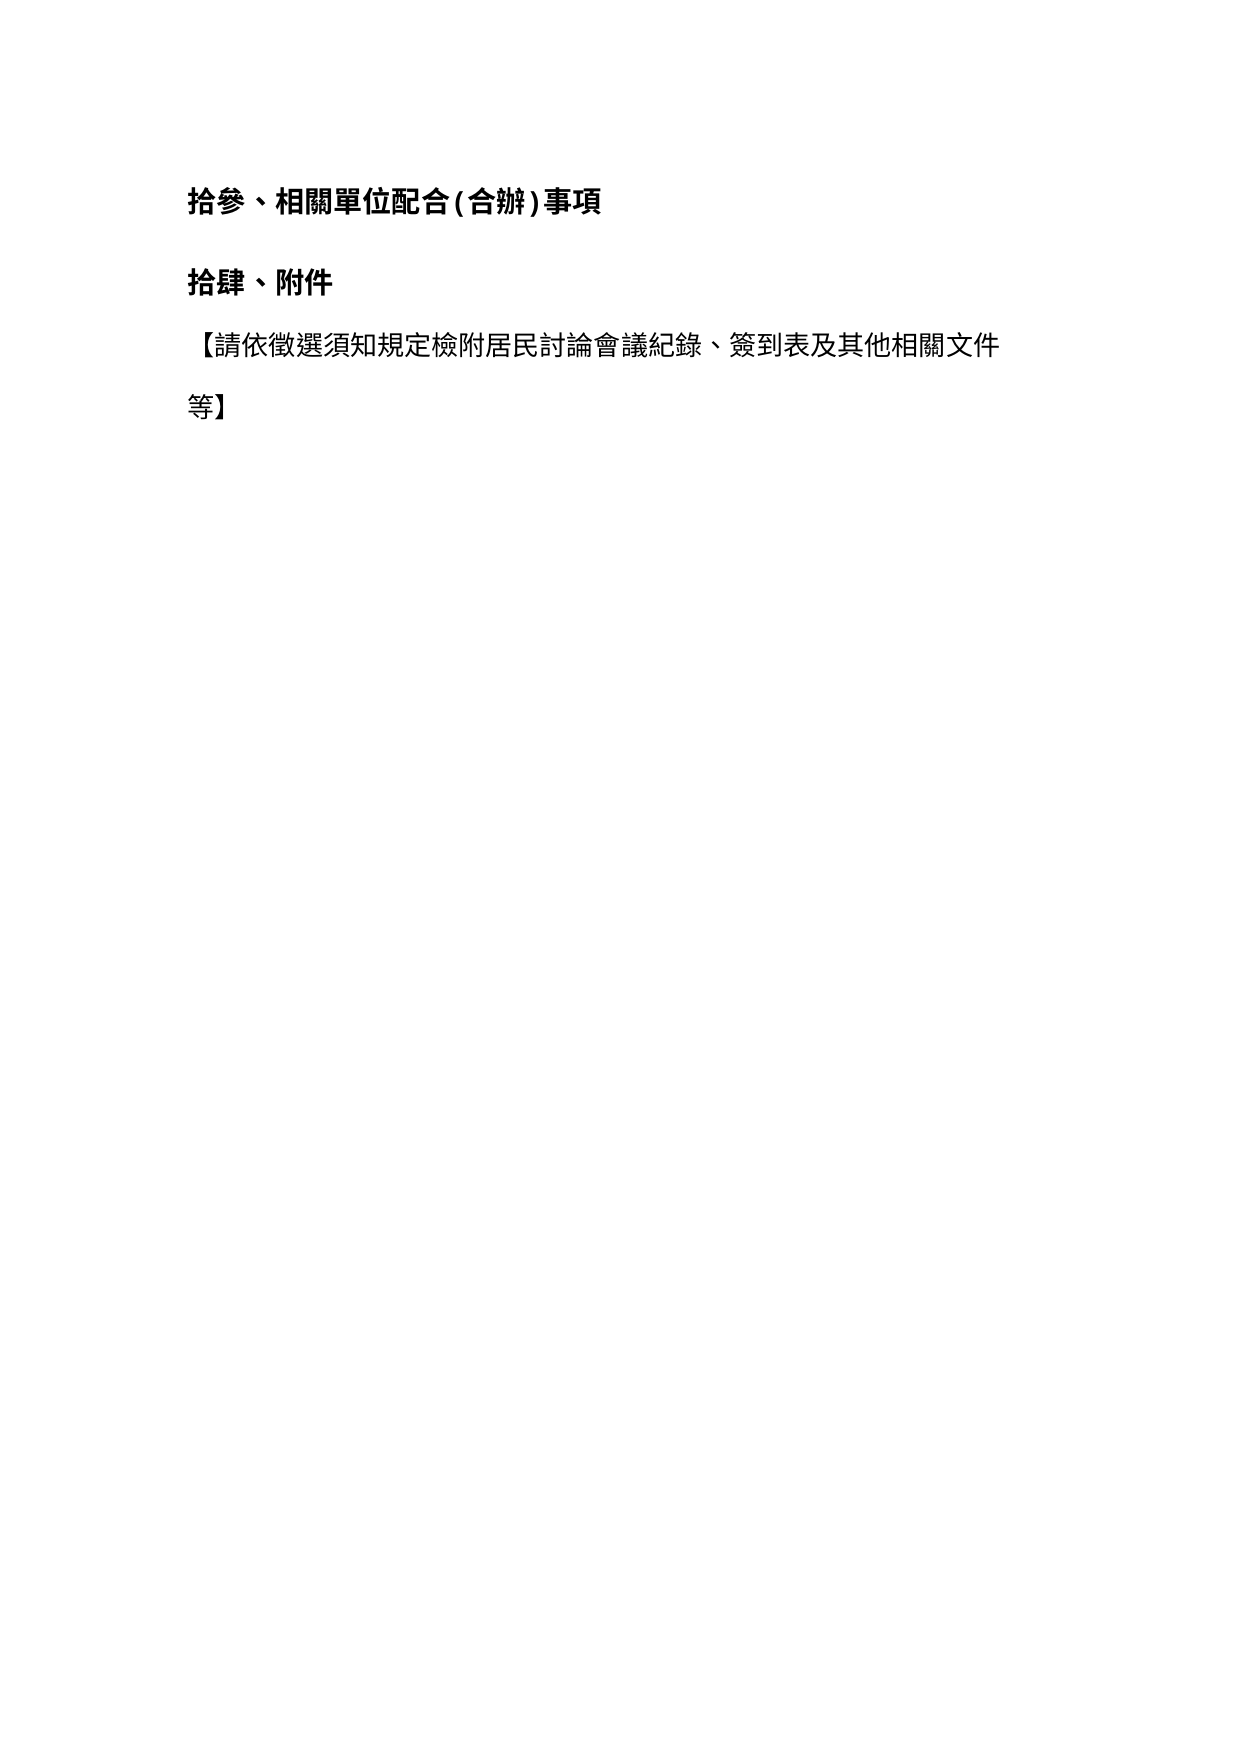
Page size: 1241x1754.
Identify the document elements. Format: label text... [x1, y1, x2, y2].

text 【請依徵選須知規定檢附居民討論會議紀錄、簽到表及其他相關文件等】 [187, 302, 1050, 427]
text 拾參、相關單位配合(合辦)事項 [187, 158, 1053, 221]
text 拾肆、附件 [187, 239, 1053, 302]
